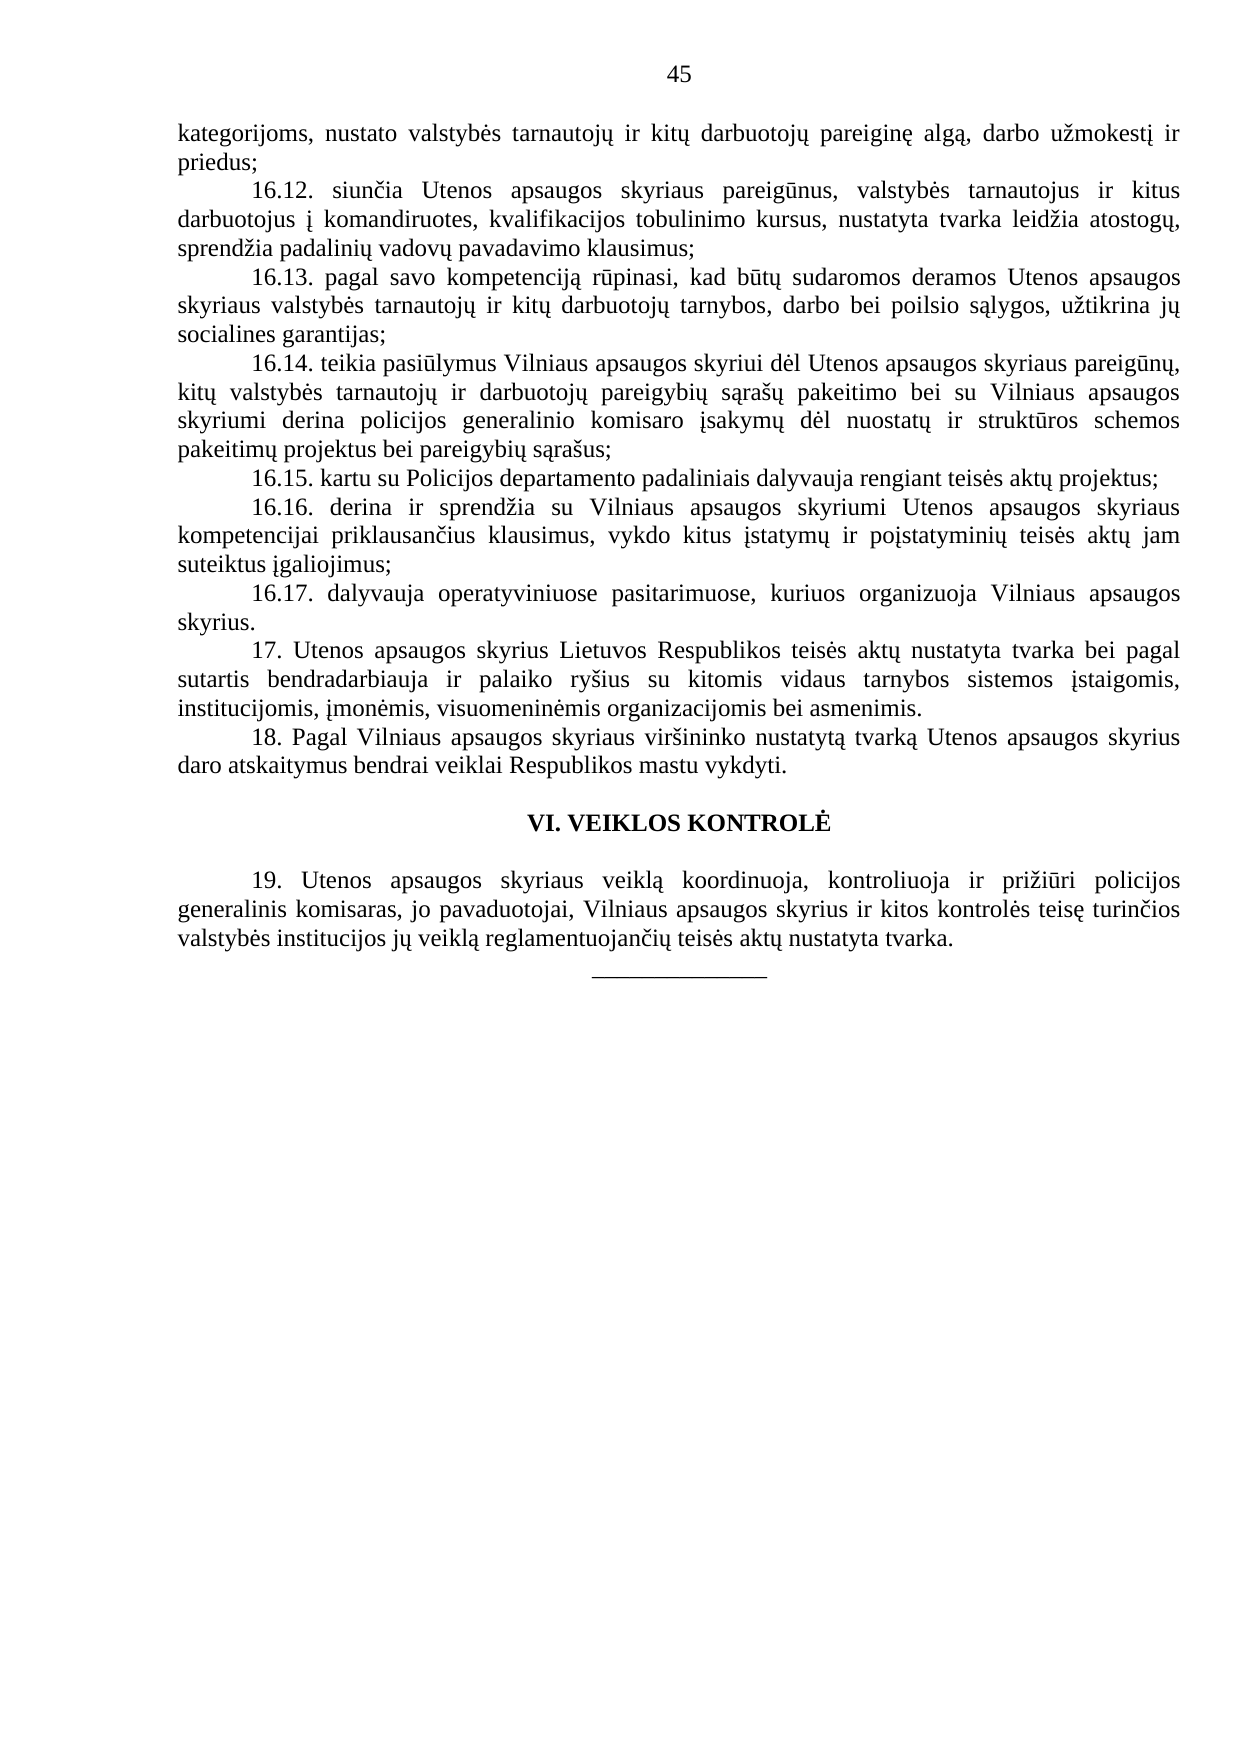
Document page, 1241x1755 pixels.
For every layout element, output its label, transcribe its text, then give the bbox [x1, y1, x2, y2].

text VI. veiklos kontrolė [177, 808, 1181, 837]
text 16.17. dalyvauja operatyviniuose pasitarimuose, kuriuos organizuoja Vilniaus apsaugos skyrius. [177, 578, 1181, 636]
text ______________ [177, 952, 1181, 981]
text 18. Pagal Vilniaus apsaugos skyriaus viršininko nustatytą tvarką Utenos apsaugos skyrius daro atskaitymus bendrai veiklai Respublikos mastu vykdyti. [177, 722, 1181, 779]
text 19. Utenos apsaugos skyriaus veiklą koordinuoja, kontroliuoja ir prižiūri policijos generalinis komisaras, jo pavaduotojai, Vilniaus apsaugos skyrius ir kitos kontrolės teisę turinčios valstybės institucijos jų veiklą reglamentuojančių teisės aktų nustatyta tvarka. [177, 866, 1181, 952]
text 16.13. pagal savo kompetenciją rūpinasi, kad būtų sudaromos deramos Utenos apsaugos skyriaus valstybės tarnautojų ir kitų darbuotojų tarnybos, darbo bei poilsio sąlygos, užtikrina jų socialines garantijas; [177, 262, 1181, 348]
text 16.16. derina ir sprendžia su Vilniaus apsaugos skyriumi Utenos apsaugos skyriaus kompetencijai priklausančius klausimus, vykdo kitus įstatymų ir poįstatyminių teisės aktų jam suteiktus įgaliojimus; [177, 492, 1181, 578]
text 16.14. teikia pasiūlymus Vilniaus apsaugos skyriui dėl Utenos apsaugos skyriaus pareigūnų, kitų valstybės tarnautojų ir darbuotojų pareigybių sąrašų pakeitimo bei su Vilniaus apsaugos skyriumi derina policijos generalinio komisaro įsakymų dėl nuostatų ir struktūros schemos pakeitimų projektus bei pareigybių sąrašus; [177, 348, 1181, 463]
text 16.15. kartu su Policijos departamento padaliniais dalyvauja rengiant teisės aktų projektus; [177, 463, 1181, 492]
text kategorijoms, nustato valstybės tarnautojų ir kitų darbuotojų pareiginę algą, darbo užmokestį ir priedus; [177, 118, 1181, 176]
text 16.12. siunčia Utenos apsaugos skyriaus pareigūnus, valstybės tarnautojus ir kitus darbuotojus į komandiruotes, kvalifikacijos tobulinimo kursus, nustatyta tvarka leidžia atostogų, sprendžia padalinių vadovų pavadavimo klausimus; [177, 176, 1181, 262]
text 17. Utenos apsaugos skyrius Lietuvos Respublikos teisės aktų nustatyta tvarka bei pagal sutartis bendradarbiauja ir palaiko ryšius su kitomis vidaus tarnybos sistemos įstaigomis, institucijomis, įmonėmis, visuomeninėmis organizacijomis bei asmenimis. [177, 636, 1181, 722]
